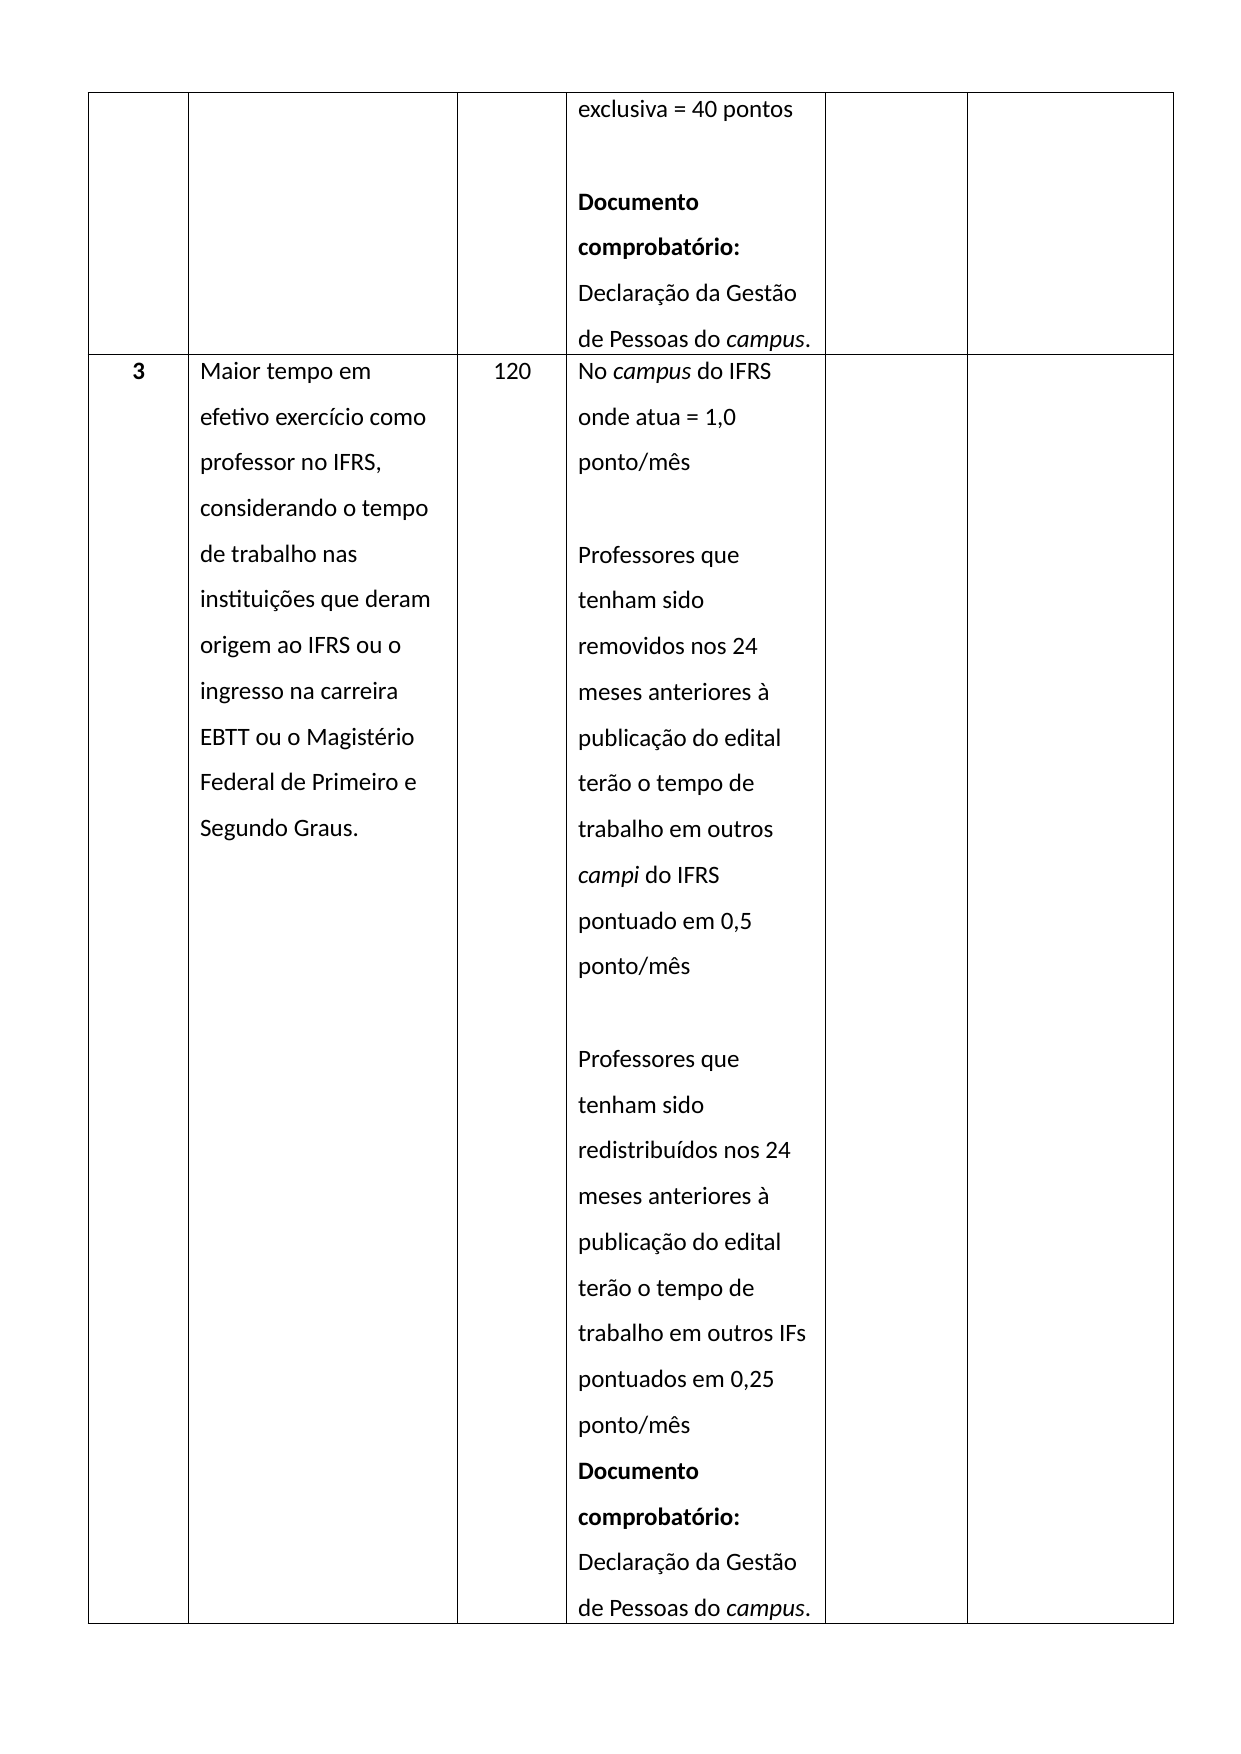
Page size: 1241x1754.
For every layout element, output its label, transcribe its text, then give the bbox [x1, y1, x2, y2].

table_cell No campus do IFRS onde atua = 1,0 ponto/mês Professores que tenham sido removidos nos 24 meses anteriores à publicação do edital terão o tempo de trabalho em outros campi do IFRS pontuado em 0,5 ponto/mês Professores que tenham sido redistribuídos nos 24 meses anteriores à publicação do edital terão o tempo de trabalho em outros IFs pontuados em 0,25 ponto/mês Documento comprobatório: Declaração da Gestão de Pessoas do campus. [567, 355, 825, 1623]
table_cell [968, 355, 1173, 1623]
table_cell [968, 93, 1173, 354]
table_cell [189, 93, 457, 354]
table_cell [826, 93, 967, 354]
table_cell exclusiva = 40 pontos Documento comprobatório: Declaração da Gestão de Pessoas do campus. [567, 93, 825, 354]
table_cell [89, 93, 188, 354]
table_cell 3 [89, 355, 188, 1623]
table_cell 120 [458, 355, 566, 1623]
table_cell [458, 93, 566, 354]
table_cell [826, 355, 967, 1623]
table_cell Maior tempo em efetivo exercício como professor no IFRS, considerando o tempo de trabalho nas instituições que deram origem ao IFRS ou o ingresso na carreira EBTT ou o Magistério Federal de Primeiro e Segundo Graus. [189, 355, 457, 1623]
